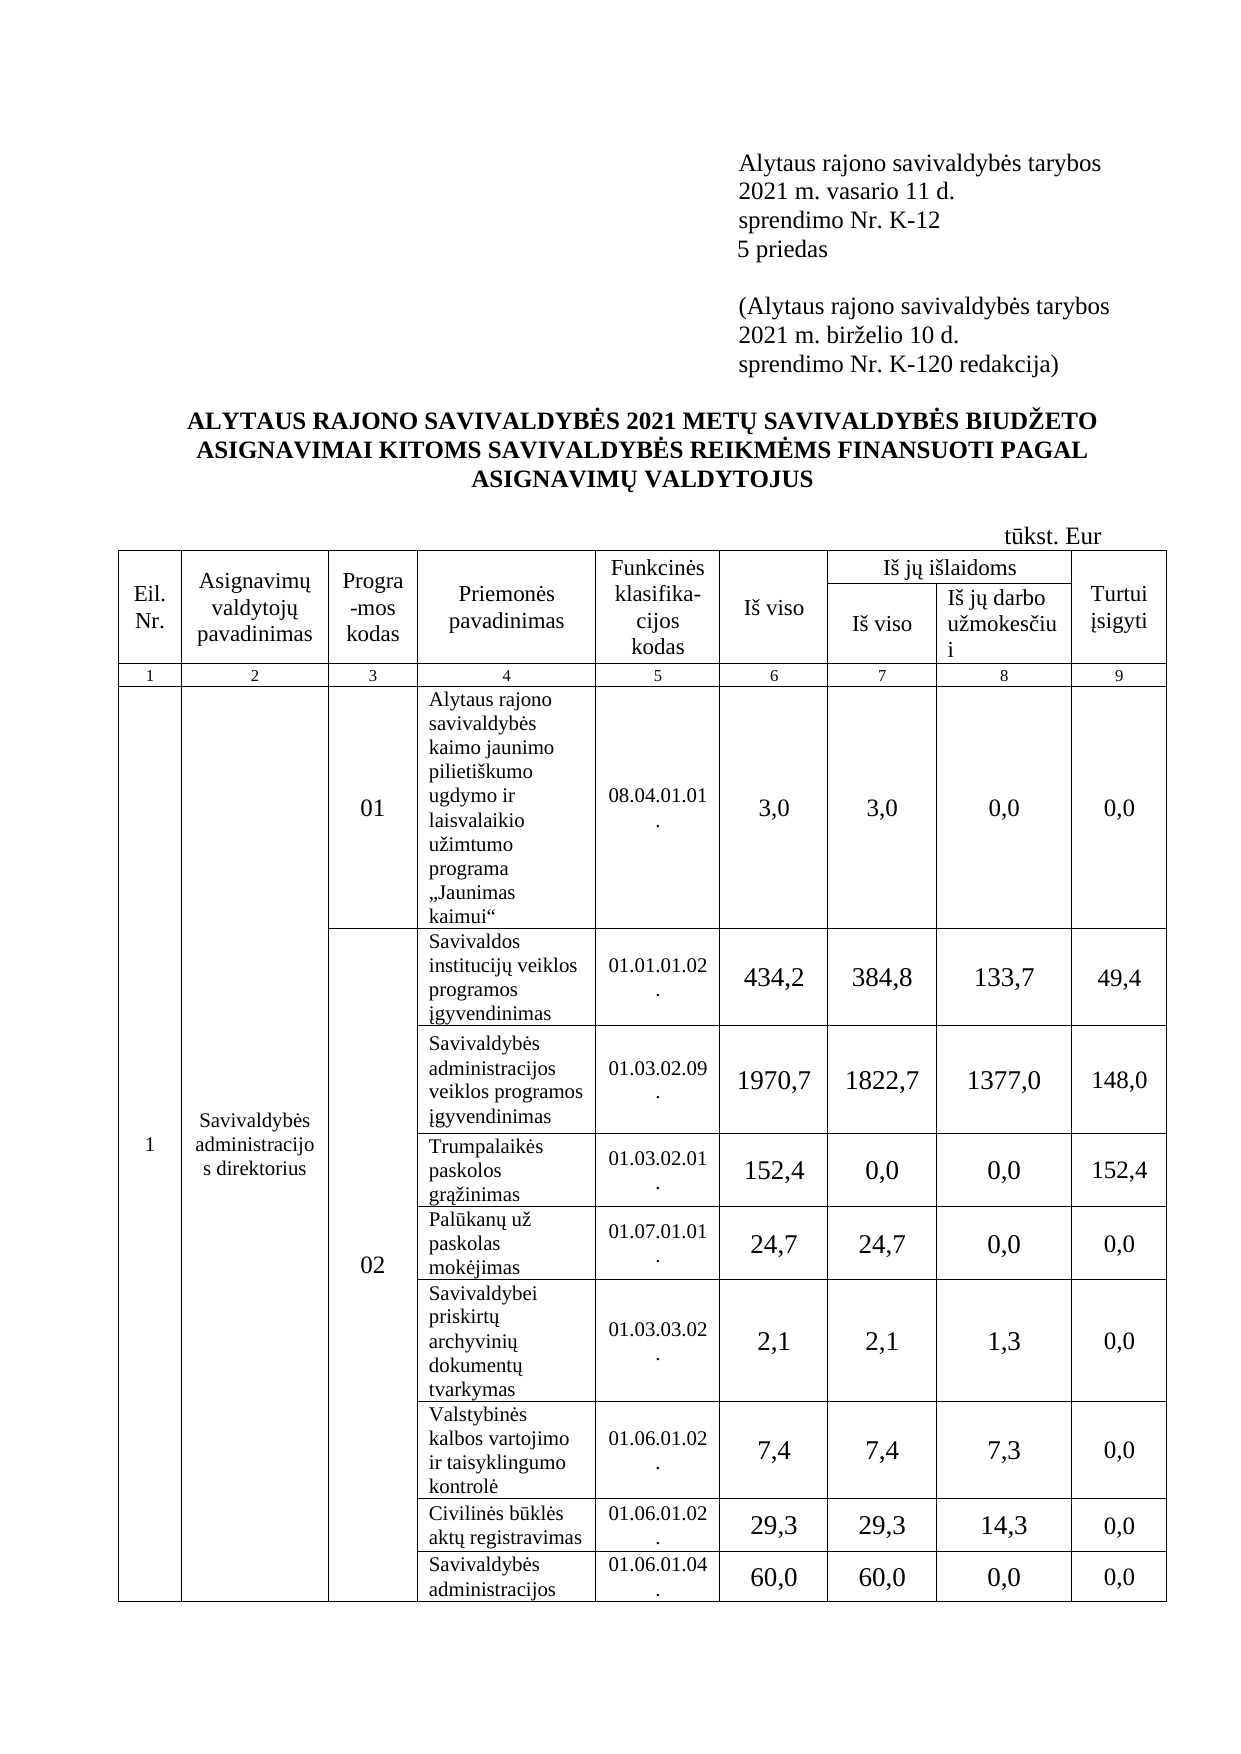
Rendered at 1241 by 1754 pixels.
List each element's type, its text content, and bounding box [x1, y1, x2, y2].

table_cell 2,1 [720, 1280, 827, 1401]
text tūkst. Eur [118, 521, 1167, 550]
table_cell 0,0 [937, 1552, 1071, 1601]
table_header Turtui įsigyti [1072, 551, 1166, 663]
table_cell 0,0 [1072, 1280, 1166, 1401]
table_cell Savivaldybei priskirtų archyvinių dokumentų tvarkymas [418, 1280, 595, 1401]
table_cell Iš viso [828, 584, 936, 663]
table_cell 3 [329, 664, 417, 686]
table_cell 7,4 [828, 1402, 936, 1498]
table_cell 2 [182, 664, 328, 686]
table_cell 49,4 [1072, 929, 1166, 1025]
table_header Iš viso [720, 551, 827, 663]
table_header Iš jų išlaidoms [828, 551, 1071, 583]
table_cell Civilinės būklės aktų registravimas [418, 1499, 595, 1551]
table_cell Valstybinės kalbos vartojimo ir taisyklingumo kontrolė [418, 1402, 595, 1498]
table_cell 4 [418, 664, 595, 686]
text Alytaus rajono savivaldybės tarybos [118, 148, 1167, 176]
table_cell 0,0 [828, 1134, 936, 1206]
table_cell 0,0 [937, 687, 1071, 928]
table_cell 7,3 [937, 1402, 1071, 1498]
text sprendimo Nr. K-12 [118, 205, 1167, 234]
table_cell 1822,7 [828, 1026, 936, 1133]
table_cell 0,0 [937, 1207, 1071, 1279]
table_cell 2,1 [828, 1280, 936, 1401]
table_cell Savivaldybės administracijos veiklos programos įgyvendinimas [418, 1026, 595, 1133]
table_cell 5 [596, 664, 719, 686]
table_cell 9 [1072, 664, 1166, 686]
table_cell 1 [119, 687, 181, 1601]
table_cell 1 [119, 664, 181, 686]
table_cell 8 [937, 664, 1071, 686]
table_cell 3,0 [720, 687, 827, 928]
table_cell 7,4 [720, 1402, 827, 1498]
table_cell 14,3 [937, 1499, 1071, 1551]
text 5 priedas [737, 234, 1167, 263]
table_cell 148,0 [1072, 1026, 1166, 1133]
table_cell 0,0 [1072, 1499, 1166, 1551]
table_cell 1,3 [937, 1280, 1071, 1401]
table_cell 24,7 [828, 1207, 936, 1279]
table_cell 01 [329, 687, 417, 928]
table_cell 1377,0 [937, 1026, 1071, 1133]
table_cell Trumpalaikės paskolos grąžinimas [418, 1134, 595, 1206]
table_cell 0,0 [1072, 687, 1166, 928]
table_cell 01.03.03.02. [596, 1280, 719, 1401]
table_cell Savivaldybės administracijos direktorius [182, 687, 328, 1601]
table_cell 152,4 [1072, 1134, 1166, 1206]
table_cell 0,0 [937, 1134, 1071, 1206]
table_cell 60,0 [720, 1552, 827, 1601]
table_cell 29,3 [720, 1499, 827, 1551]
table_cell 02 [329, 929, 417, 1601]
table_cell Savivaldybės administracijos [418, 1552, 595, 1601]
table_cell 01.06.01.04. [596, 1552, 719, 1601]
table_cell 01.03.02.09. [596, 1026, 719, 1133]
table_cell 0,0 [1072, 1207, 1166, 1279]
table_cell Savivaldos institucijų veiklos programos įgyvendinimas [418, 929, 595, 1025]
table_cell 01.06.01.02. [596, 1402, 719, 1498]
table_header Eil. Nr. [119, 551, 181, 663]
text 2021 m. birželio 10 d. [118, 320, 1167, 349]
table_cell 152,4 [720, 1134, 827, 1206]
table_cell 0,0 [1072, 1552, 1166, 1601]
table_cell 29,3 [828, 1499, 936, 1551]
table_cell 08.04.01.01. [596, 687, 719, 928]
table_cell 384,8 [828, 929, 936, 1025]
table_cell 1970,7 [720, 1026, 827, 1133]
table_cell 3,0 [828, 687, 936, 928]
table_cell Iš jų darbo užmokesčiui [937, 584, 1071, 663]
table_cell 24,7 [720, 1207, 827, 1279]
table_cell Palūkanų už paskolas mokėjimas [418, 1207, 595, 1279]
table_cell 01.06.01.02. [596, 1499, 719, 1551]
text 2021 m. vasario 11 d. [118, 176, 1167, 205]
table_cell 60,0 [828, 1552, 936, 1601]
table_cell 01.01.01.02. [596, 929, 719, 1025]
text (Alytaus rajono savivaldybės tarybos [118, 291, 1167, 320]
table_cell 01.07.01.01. [596, 1207, 719, 1279]
table_cell Alytaus rajono savivaldybės kaimo jaunimo pilietiškumo ugdymo ir laisvalaikio užimtumo programa „Jaunimas kaimui“ [418, 687, 595, 928]
table_cell 133,7 [937, 929, 1071, 1025]
table_cell 434,2 [720, 929, 827, 1025]
table_cell 7 [828, 664, 936, 686]
table_header Funkcinės klasifika-cijos kodas [596, 551, 719, 663]
table_header Progra-mos kodas [329, 551, 417, 663]
table_header Priemonės pavadinimas [418, 551, 595, 663]
table_cell 6 [720, 664, 827, 686]
table_cell 0,0 [1072, 1402, 1166, 1498]
table_cell 01.03.02.01. [596, 1134, 719, 1206]
text sprendimo Nr. K-120 redakcija) [118, 349, 1167, 378]
text ALYTAUS RAJONO SAVIVALDYBĖS 2021 METŲ SAVIVALDYBĖS BIUDŽETO ASIGNAVIMAI KITOMS SAVIVALDYBĖS REIKMĖMS FINANSUOTI PAGAL ASIGNAVIMŲ VALDYTOJUS [118, 406, 1167, 493]
table_header Asignavimų valdytojų pavadinimas [182, 551, 328, 663]
